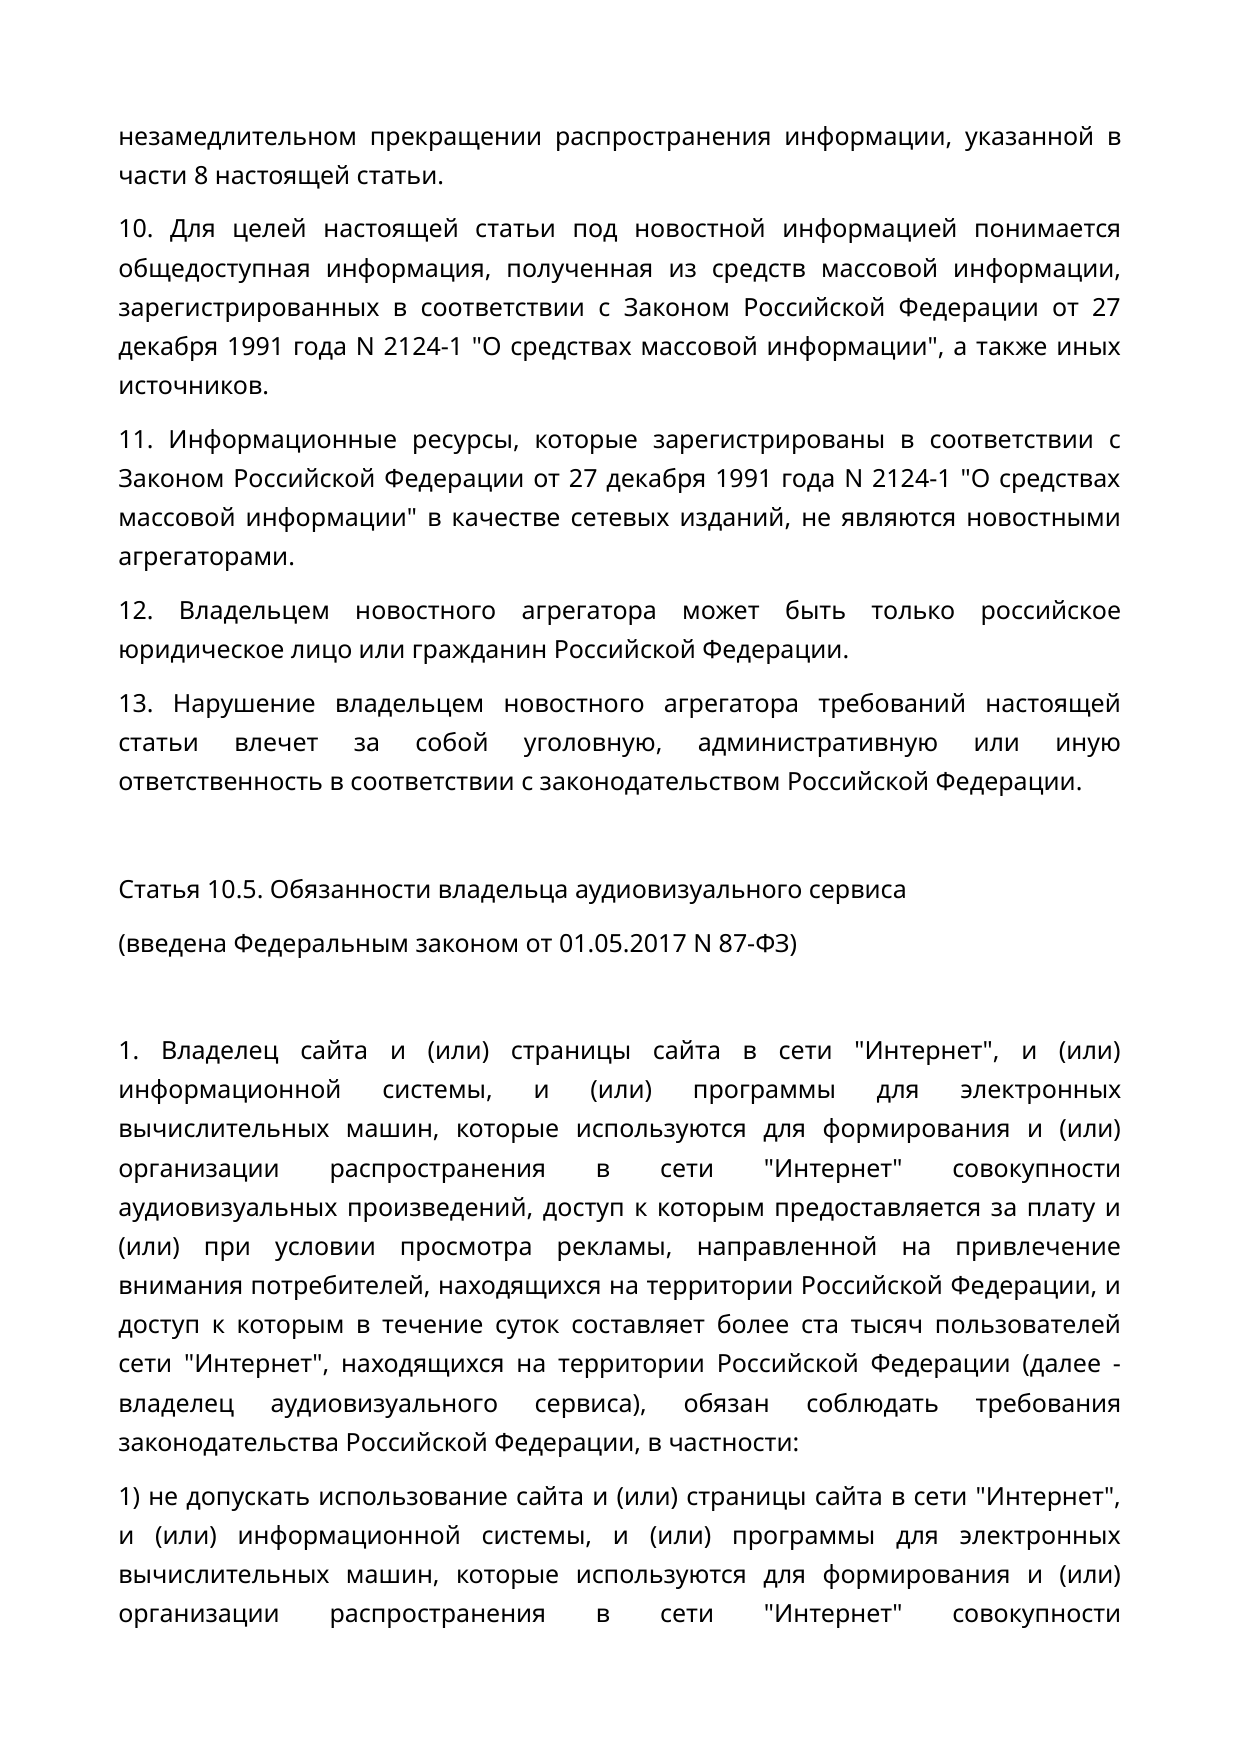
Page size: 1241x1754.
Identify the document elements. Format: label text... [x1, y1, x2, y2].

text 13. Нарушение владельцем новостного агрегатора требований настоящей статьи влечет за собой уголовную, административную или иную ответственность в соответствии с законодательством Российской Федерации. [118, 686, 1122, 798]
text 1. Владелец сайта и (или) страницы сайта в сети "Интернет", и (или) информационной системы, и (или) программы для электронных вычислительных машин, которые используются для формирования и (или) организации распространения в сети "Интернет" совокупности аудиовизуальных произведений, доступ к которым предоставляется за плату и (или) при условии просмотра рекламы, направленной на привлечение внимания потребителей, находящихся на территории Российской Федерации, и доступ к которым в течение суток составляет более ста тысяч пользователей сети "Интернет", находящихся на территории Российской Федерации (далее - владелец аудиовизуального сервиса), обязан соблюдать требования законодательства Российской Федерации, в частности: [118, 1033, 1122, 1458]
text незамедлительном прекращении распространения информации, указанной в части 8 настоящей статьи. [118, 118, 1122, 191]
text (введена Федеральным законом от 01.05.2017 N 87-ФЗ) [118, 925, 1122, 959]
text 12. Владельцем новостного агрегатора может быть только российское юридическое лицо или гражданин Российской Федерации. [118, 593, 1122, 666]
text 1) не допускать использование сайта и (или) страницы сайта в сети "Интернет", и (или) информационной системы, и (или) программы для электронных вычислительных машин, которые используются для формирования и (или) организации распространения в сети "Интернет" совокупности [118, 1478, 1122, 1630]
text 11. Информационные ресурсы, которые зарегистрированы в соответствии с Законом Российской Федерации от 27 декабря 1991 года N 2124-1 "О средствах массовой информации" в качестве сетевых изданий, не являются новостными агрегаторами. [118, 421, 1122, 573]
text 10. Для целей настоящей статьи под новостной информацией понимается общедоступная информация, полученная из средств массовой информации, зарегистрированных в соответствии с Законом Российской Федерации от 27 декабря 1991 года N 2124-1 "О средствах массовой информации", а также иных источников. [118, 211, 1122, 402]
text Статья 10.5. Обязанности владельца аудиовизуального сервиса [118, 871, 1122, 906]
